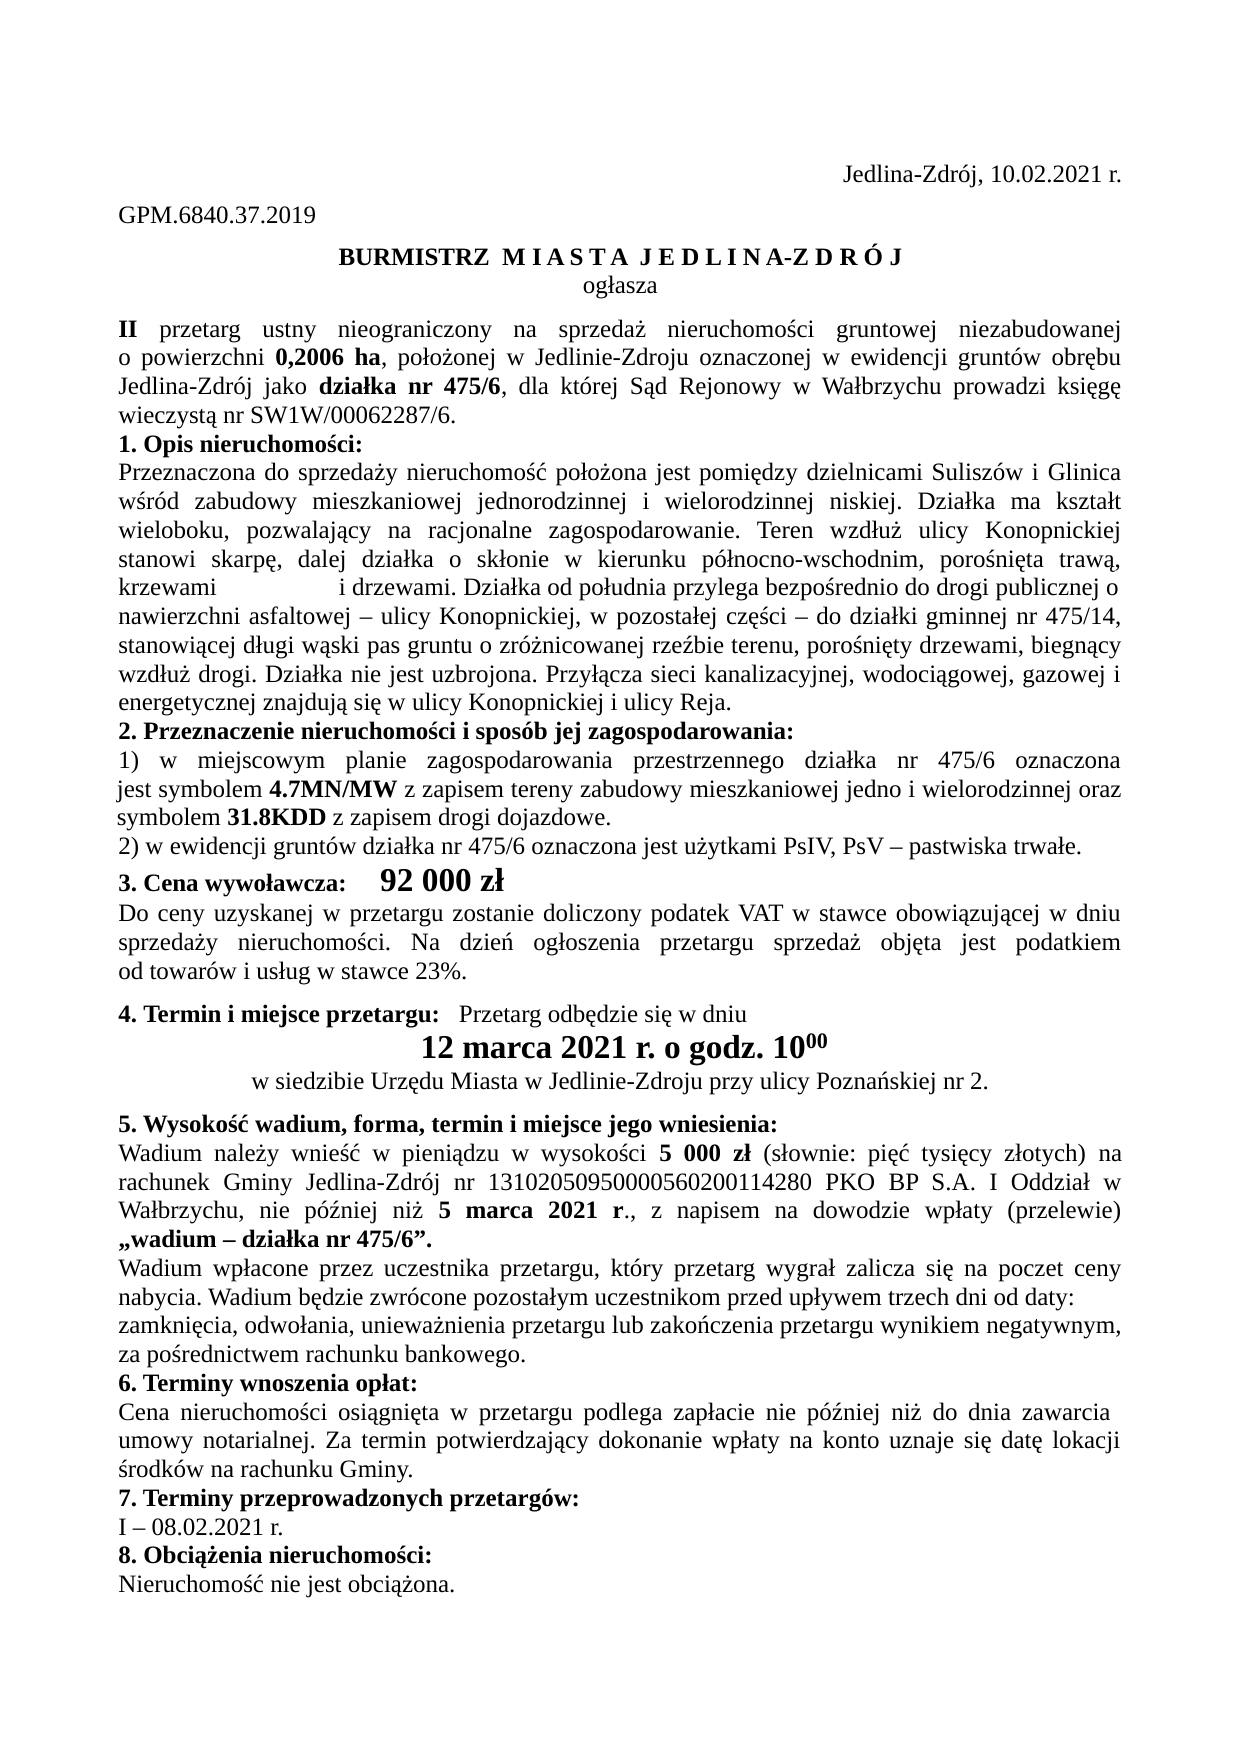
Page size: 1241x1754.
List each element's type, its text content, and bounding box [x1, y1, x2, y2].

text Wadium należy wnieść w pieniądzu w wysokości 5 000 zł (słownie: pięć tysięcy złotych) na rachunek Gminy Jedlina-Zdrój nr 13102050950000560200114280 PKO BP S.A. I Oddział w Wałbrzychu, nie później niż 5 marca 2021 r., z napisem na dowodzie wpłaty (przelewie) „wadium – działka nr 475/6”. [118, 1138, 1122, 1253]
text Jedlina-Zdrój, 10.02.2021 r. [118, 159, 1122, 188]
text 6. Terminy wnoszenia opłat: [118, 1368, 1122, 1397]
text 7. Terminy przeprowadzonych przetargów: [118, 1483, 1122, 1512]
text Do ceny uzyskanej w przetargu zostanie doliczony podatek VAT w stawce obowiązującej w dniu sprzedaży nieruchomości. Na dzień ogłoszenia przetargu sprzedaż objęta jest podatkiem od towarów i usług w stawce 23%. [118, 898, 1122, 984]
text 5. Wysokość wadium, forma, termin i miejsce jego wniesienia: [118, 1109, 1122, 1138]
text Cena nieruchomości osiągnięta w przetargu podlega zapłacie nie później niż do dnia zawarcia umowy notarialnej. Za termin potwierdzający dokonanie wpłaty na konto uznaje się datę lokacji środków na rachunku Gminy. [118, 1397, 1122, 1483]
text 12 marca 2021 r. o godz. 1000 [118, 1028, 1122, 1066]
text Nieruchomość nie jest obciążona. [118, 1569, 1122, 1598]
text GPM.6840.37.2019 [118, 201, 1122, 229]
text 4. Termin i miejsce przetargu: Przetarg odbędzie się w dniu [118, 999, 1122, 1028]
text ogłasza [118, 271, 1122, 299]
text 2. Przeznaczenie nieruchomości i sposób jej zagospodarowania: [118, 716, 1122, 745]
text 2) w ewidencji gruntów działka nr 475/6 oznaczona jest użytkami PsIV, PsV – pastwiska trwałe. [117, 831, 1122, 860]
text I – 08.02.2021 r. [118, 1512, 1122, 1540]
text BURMISTRZ M I A S T A J E D L I N A-Z D R Ó J [118, 242, 1122, 271]
text w siedzibie Urzędu Miasta w Jedlinie-Zdroju przy ulicy Poznańskiej nr 2. [118, 1066, 1122, 1095]
text 1. Opis nieruchomości: [118, 429, 1122, 457]
text Przeznaczona do sprzedaży nieruchomość położona jest pomiędzy dzielnicami Suliszów i Glinica wśród zabudowy mieszkaniowej jednorodzinnej i wielorodzinnej niskiej. Działka ma kształt wieloboku, pozwalający na racjonalne zagospodarowanie. Teren wzdłuż ulicy Konopnickiej stanowi skarpę, dalej działka o skłonie w kierunku północno-wschodnim, porośnięta trawą, krzewami i drzewami. Działka od południa przylega bezpośrednio do drogi publicznej o nawierzchni asfaltowej – ulicy Konopnickiej, w pozostałej części – do działki gminnej nr 475/14, stanowiącej długi wąski pas gruntu o zróżnicowanej rzeźbie terenu, porośnięty drzewami, biegnący wzdłuż drogi. Działka nie jest uzbrojona. Przyłącza sieci kanalizacyjnej, wodociągowej, gazowej i energetycznej znajdują się w ulicy Konopnickiej i ulicy Reja. [118, 457, 1122, 716]
text za pośrednictwem rachunku bankowego. [118, 1339, 1122, 1368]
text 1) w miejscowym planie zagospodarowania przestrzennego działka nr 475/6 oznaczona jest symbolem 4.7MN/MW z zapisem tereny zabudowy mieszkaniowej jedno i wielorodzinnej oraz symbolem 31.8KDD z zapisem drogi dojazdowe. [117, 745, 1122, 831]
text 8. Obciążenia nieruchomości: [118, 1540, 1122, 1569]
text II przetarg ustny nieograniczony na sprzedaż nieruchomości gruntowej niezabudowanej o powierzchni 0,2006 ha, położonej w Jedlinie-Zdroju oznaczonej w ewidencji gruntów obrębu Jedlina-Zdrój jako działka nr 475/6, dla której Sąd Rejonowy w Wałbrzychu prowadzi księgę wieczystą nr SW1W/00062287/6. [118, 314, 1122, 429]
text Wadium wpłacone przez uczestnika przetargu, który przetarg wygrał zalicza się na poczet ceny nabycia. Wadium będzie zwrócone pozostałym uczestnikom przed upływem trzech dni od daty: [118, 1253, 1122, 1310]
text zamknięcia, odwołania, unieważnienia przetargu lub zakończenia przetargu wynikiem negatywnym, [118, 1310, 1122, 1339]
text 3. Cena wywoławcza: 92 000 zł [118, 860, 1122, 898]
